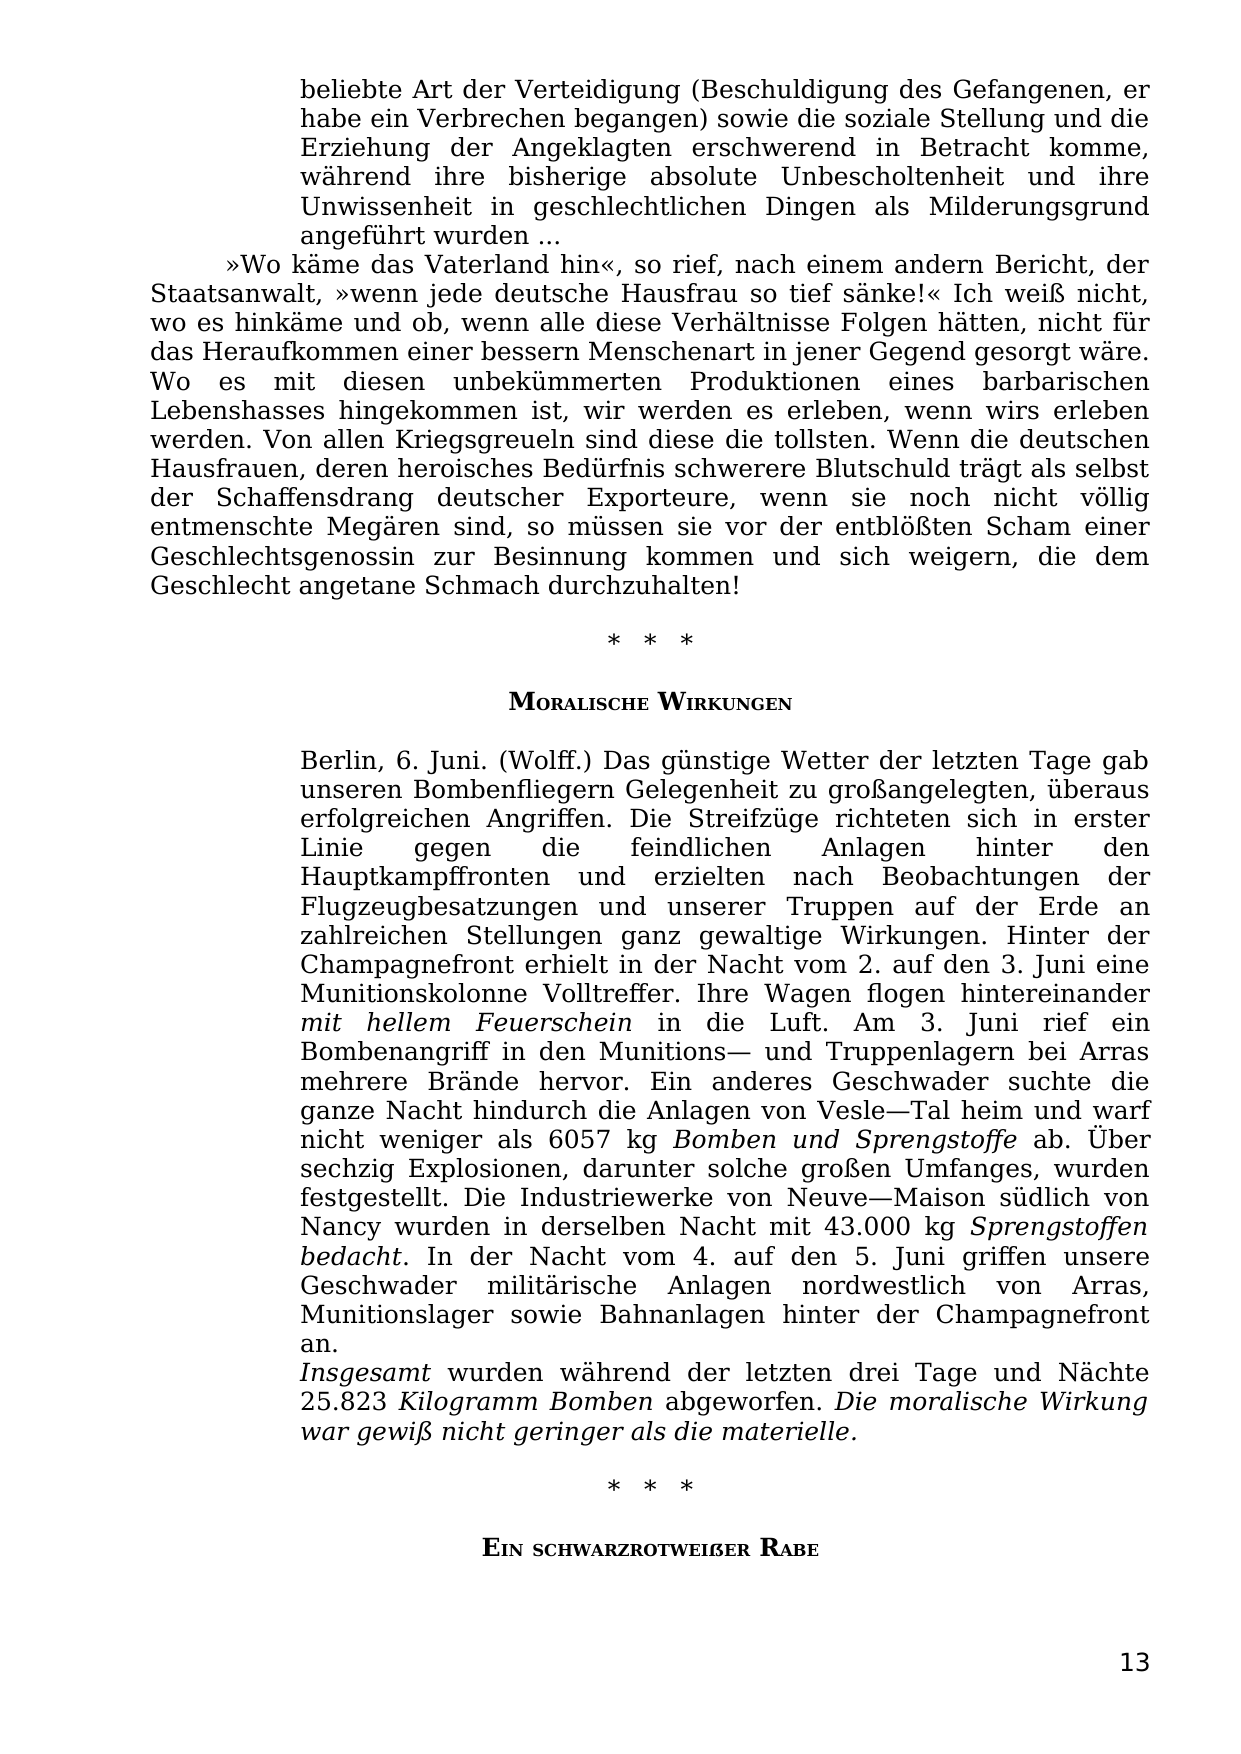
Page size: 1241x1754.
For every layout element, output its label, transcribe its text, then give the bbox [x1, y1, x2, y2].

text Insgesamt wurden während der letzten drei Tage und Nächte 25.823 Kilogramm Bomben abgeworfen. Die moralische Wirkung war gewiß nicht geringer als die materielle. [300, 1358, 1151, 1446]
text beliebte Art der Verteidigung (Beschuldigung des Gefangenen, er habe ein Verbrechen begangen) sowie die soziale Stellung und die Erziehung der Angeklagten erschwerend in Betracht komme, während ihre bisherige absolute Unbescholtenheit und ihre Unwissenheit in geschlechtlichen Dingen als Milderungsgrund angeführt wurden ... [300, 75, 1151, 250]
text Moralische Wirkungen [150, 658, 1151, 717]
text * * * [150, 1475, 1151, 1504]
text Ein schwarzrotweißer Rabe [150, 1504, 1151, 1562]
text »Wo käme das Vaterland hin«, so rief, nach einem andern Bericht, der Staatsanwalt, »wenn jede deutsche Hausfrau so tief sänke!« Ich weiß nicht, wo es hinkäme und ob, wenn alle diese Verhältnisse Folgen hätten, nicht für das Heraufkommen einer bessern Menschenart in jener Gegend gesorgt wäre. Wo es mit diesen unbekümmerten Produktionen eines barbarischen Lebenshasses hingekommen ist, wir werden es erleben, wenn wirs erleben werden. Von allen Kriegsgreueln sind diese die tollsten. Wenn die deutschen Hausfrauen, deren heroisches Bedürfnis schwerere Blutschuld trägt als selbst der Schaffensdrang deutscher Exporteure, wenn sie noch nicht völlig entmenschte Megären sind, so müssen sie vor der entblößten Scham einer Geschlechtsgenossin zur Besinnung kommen und sich weigern, die dem Geschlecht angetane Schmach durchzuhalten! [150, 250, 1151, 600]
text * * * [150, 629, 1151, 658]
text Berlin, 6. Juni. (Wolff.) Das günstige Wetter der letzten Tage gab unseren Bombenfliegern Gelegenheit zu großangelegten, überaus erfolgreichen Angriffen. Die Streifzüge richteten sich in erster Linie gegen die feindlichen Anlagen hinter den Hauptkampffronten und erzielten nach Beobachtungen der Flugzeugbesatzungen und unserer Truppen auf der Erde an zahlreichen Stellungen ganz gewaltige Wirkungen. Hinter der Champagnefront erhielt in der Nacht vom 2. auf den 3. Juni eine Munitionskolonne Volltreffer. Ihre Wagen flogen hintereinander mit hellem Feuerschein in die Luft. Am 3. Juni rief ein Bombenangriff in den Munitions— und Truppenlagern bei Arras mehrere Brände hervor. Ein anderes Geschwader suchte die ganze Nacht hindurch die Anlagen von Vesle—Tal heim und warf nicht weniger als 6057 kg Bomben und Sprengstoffe ab. Über sechzig Explosionen, darunter solche großen Umfanges, wurden festgestellt. Die Industriewerke von Neuve—Maison südlich von Nancy wurden in derselben Nacht mit 43.000 kg Sprengstoffen bedacht. In der Nacht vom 4. auf den 5. Juni griffen unsere Geschwader militärische Anlagen nordwestlich von Arras, Munitionslager sowie Bahnanlagen hinter der Champagnefront an. [300, 746, 1151, 1358]
